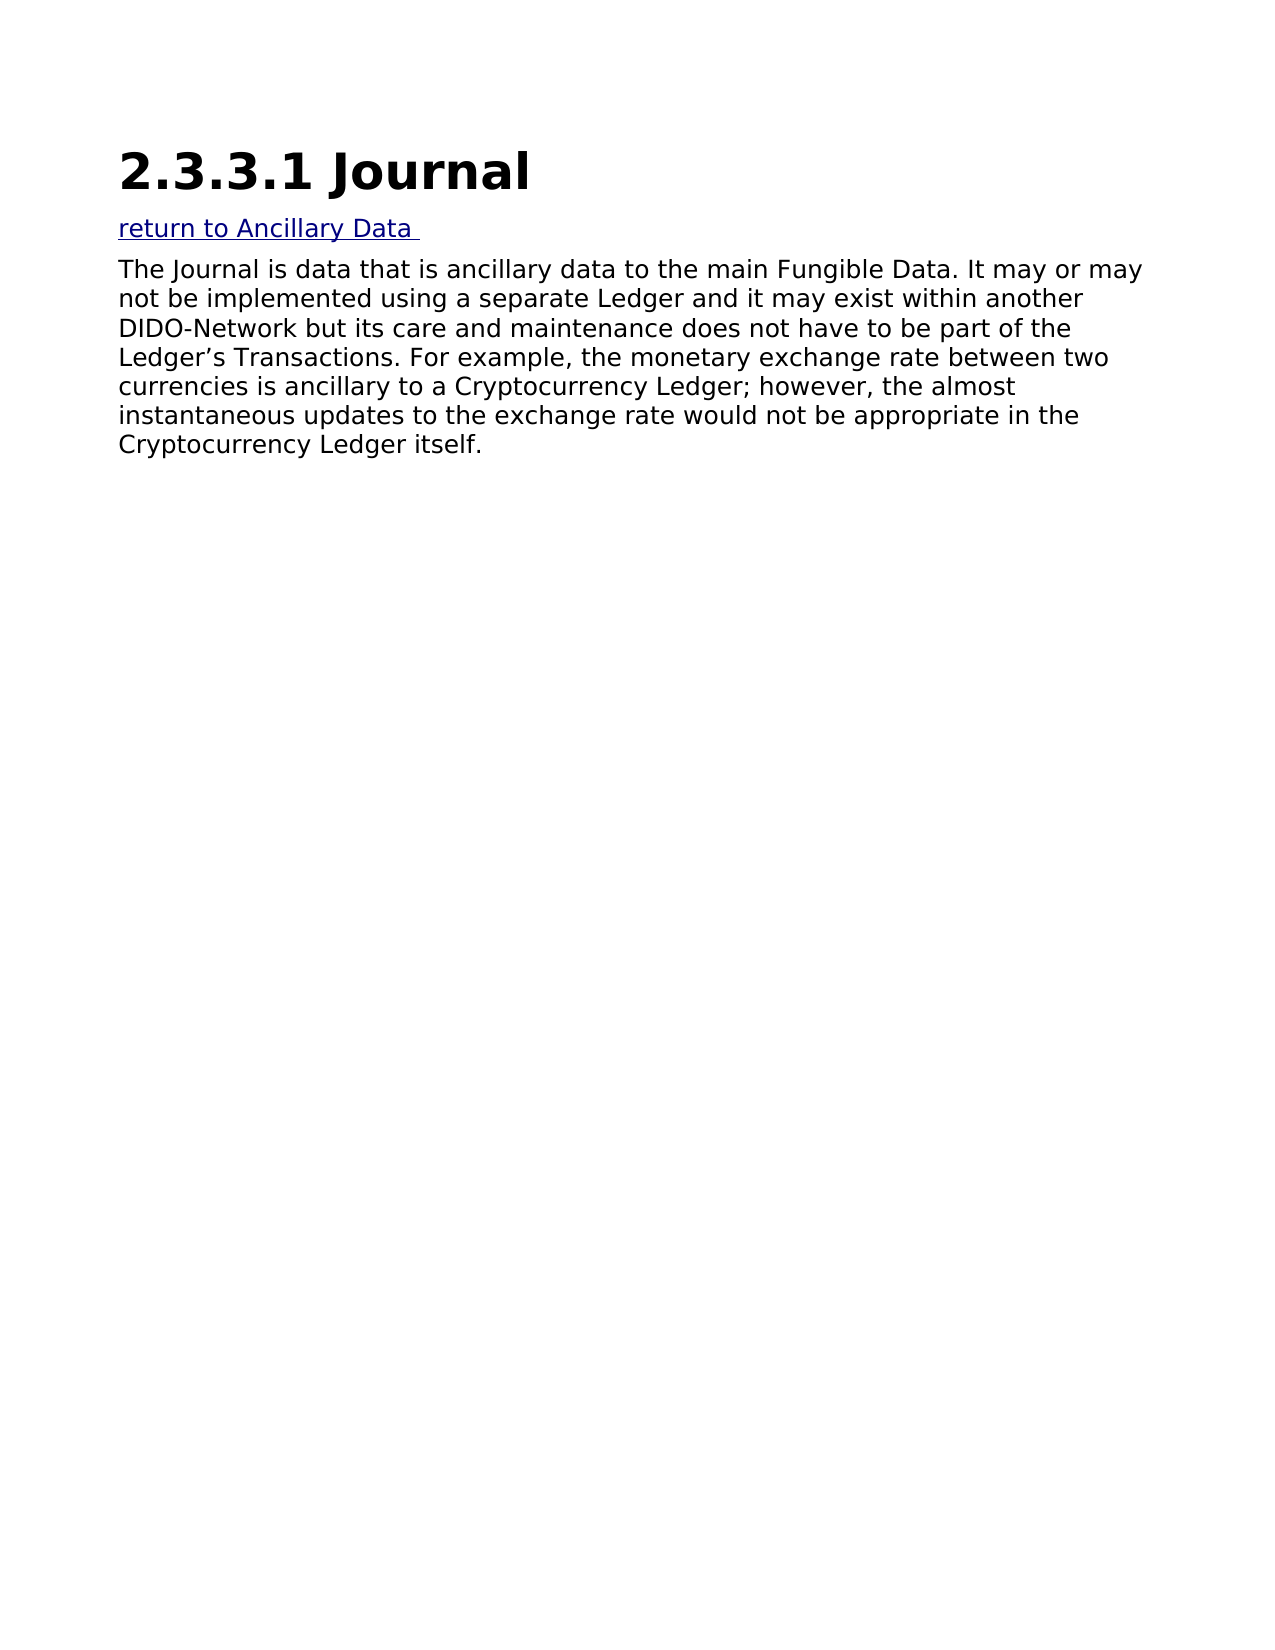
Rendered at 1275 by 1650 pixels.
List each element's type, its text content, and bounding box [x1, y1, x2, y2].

text The Journal is data that is ancillary data to the main Fungible Data. It may or may not be implemented using a separate Ledger and it may exist within another DIDO-Network but its care and maintenance does not have to be part of the Ledger’s Transactions. For example, the monetary exchange rate between two currencies is ancillary to a Cryptocurrency Ledger; however, the almost instantaneous updates to the exchange rate would not be appropriate in the Cryptocurrency Ledger itself. [118, 256, 1157, 460]
subtitle 2.3.3.1 Journal [118, 143, 1157, 201]
text return to Ancillary Data [118, 214, 1157, 243]
